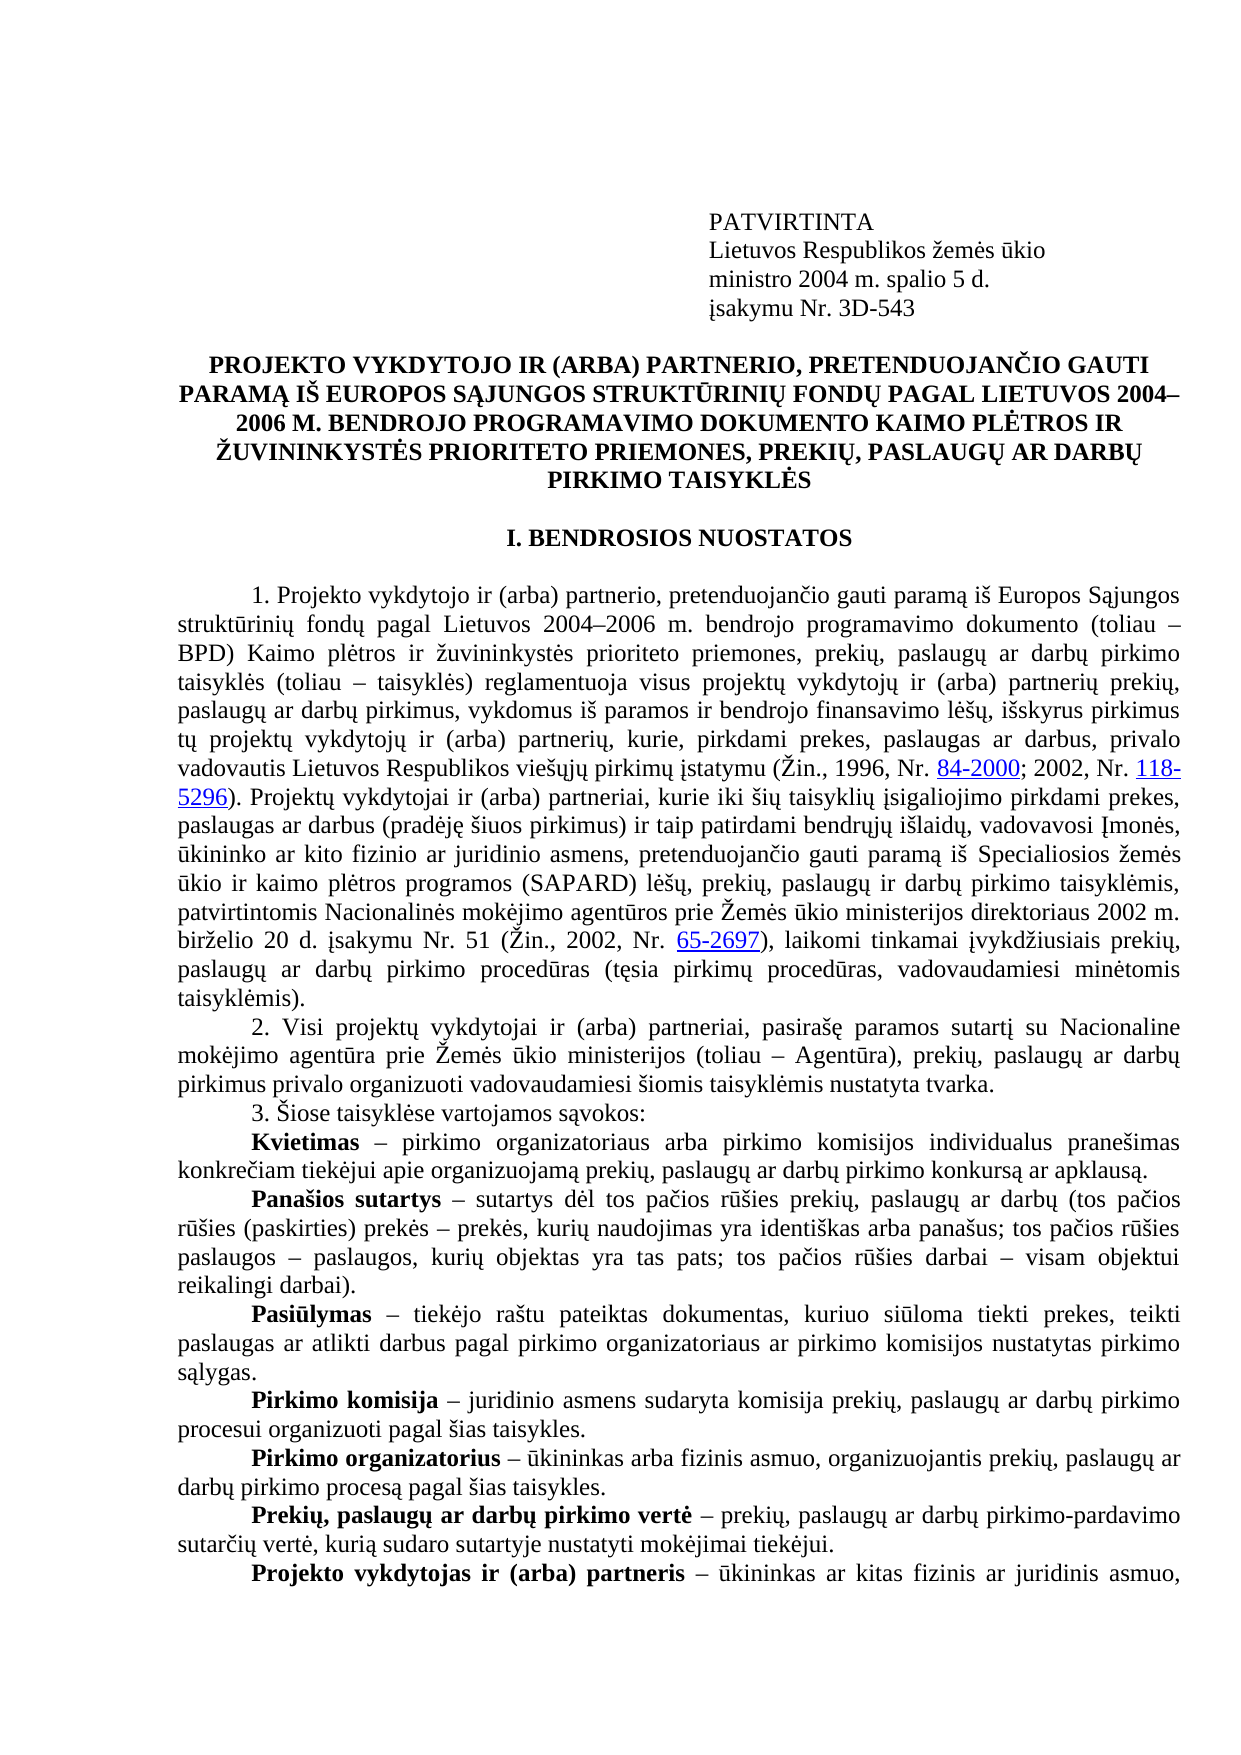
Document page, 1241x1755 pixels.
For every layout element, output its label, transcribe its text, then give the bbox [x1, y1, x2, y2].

text 1. Projekto vykdytojo ir (arba) partnerio, pretenduojančio gauti paramą iš Europos Sąjungos struktūrinių fondų pagal Lietuvos 2004–2006 m. bendrojo programavimo dokumento (toliau – BPD) Kaimo plėtros ir žuvininkystės prioriteto priemones, prekių, paslaugų ar darbų pirkimo taisyklės (toliau – taisyklės) reglamentuoja visus projektų vykdytojų ir (arba) partnerių prekių, paslaugų ar darbų pirkimus, vykdomus iš paramos ir bendrojo finansavimo lėšų, išskyrus pirkimus tų projektų vykdytojų ir (arba) partnerių, kurie, pirkdami prekes, paslaugas ar darbus, privalo vadovautis Lietuvos Respublikos viešųjų pirkimų įstatymu (Žin., 1996, Nr. 84-2000; 2002, Nr. 118-5296). Projektų vykdytojai ir (arba) partneriai, kurie iki šių taisyklių įsigaliojimo pirkdami prekes, paslaugas ar darbus (pradėję šiuos pirkimus) ir taip patirdami bendrųjų išlaidų, vadovavosi Įmonės, ūkininko ar kito fizinio ar juridinio asmens, pretenduojančio gauti paramą iš specialiosios žemės ūkio ir kaimo plėtros programos (SAPARD) lėšų, prekių, paslaugų ir darbų pirkimo taisyklėmis, patvirtintomis Nacionalinės mokėjimo agentūros prie Žemės ūkio ministerijos direktoriaus 2002 m. birželio 20 d. įsakymu Nr. 51 (Žin., 2002, Nr. 65-2697), laikomi tinkamai įvykdžiusiais prekių, paslaugų ar darbų pirkimo procedūras (tęsia pirkimų procedūras, vadovaudamiesi minėtomis taisyklėmis). [177, 580, 1181, 1012]
text įsakymu Nr. 3D-543 [177, 293, 1181, 322]
text I. BENDROSIOS NUOSTATOS [177, 523, 1181, 552]
text PROJEKTO VYKDYTOJO IR (ARBA) PARTNERIO, PRETENDUOJANČIO GAUTI PARAMĄ IŠ EUROPOS SĄJUNGOS STRUKTŪRINIŲ FONDŲ PAGAL LIETUVOS 2004–2006 M. BENDROJO PROGRAMAVIMO DOKUMENTO KAIMO PLĖTROS IR ŽUVININKYSTĖS PRIORITETO PRIEMONES, PREKIŲ, PASLAUGŲ AR DARBŲ Pirkimo TAISYKLĖS [177, 350, 1181, 494]
text Prekių, paslaugų ar darbų pirkimo vertė – prekių, paslaugų ar darbų pirkimo-pardavimo sutarčių vertė, kurią sudaro sutartyje nustatyti mokėjimai tiekėjui. [177, 1500, 1181, 1558]
text Pirkimo organizatorius – ūkininkas arba fizinis asmuo, organizuojantis prekių, paslaugų ar darbų pirkimo procesą pagal šias taisykles. [177, 1443, 1181, 1500]
text Kvietimas – pirkimo organizatoriaus arba pirkimo komisijos individualus pranešimas konkrečiam tiekėjui apie organizuojamą prekių, paslaugų ar darbų pirkimo konkursą ar apklausą. [177, 1127, 1181, 1184]
text Pasiūlymas – tiekėjo raštu pateiktas dokumentas, kuriuo siūloma tiekti prekes, teikti paslaugas ar atlikti darbus pagal pirkimo organizatoriaus ar pirkimo komisijos nustatytas pirkimo sąlygas. [177, 1299, 1181, 1385]
text PATVIRTINTA [177, 207, 1181, 235]
text Lietuvos Respublikos žemės ūkio [177, 235, 1181, 264]
text ministro 2004 m. spalio 5 d. [177, 264, 1181, 293]
text Panašios sutartys – sutartys dėl tos pačios rūšies prekių, paslaugų ar darbų (tos pačios rūšies (paskirties) prekės – prekės, kurių naudojimas yra identiškas arba panašus; tos pačios rūšies paslaugos – paslaugos, kurių objektas yra tas pats; tos pačios rūšies darbai – visam objektui reikalingi darbai). [177, 1184, 1181, 1299]
text Projekto vykdytojas ir (arba) partneris – ūkininkas ar kitas fizinis ar juridinis asmuo, [177, 1558, 1181, 1587]
text 3. Šiose taisyklėse vartojamos sąvokos: [177, 1098, 1181, 1127]
text 2. Visi projektų vykdytojai ir (arba) partneriai, pasirašę paramos sutartį su Nacionaline mokėjimo agentūra prie Žemės ūkio ministerijos (toliau – Agentūra), prekių, paslaugų ar darbų pirkimus privalo organizuoti vadovaudamiesi šiomis taisyklėmis nustatyta tvarka. [177, 1012, 1181, 1098]
text Pirkimo komisija – juridinio asmens sudaryta komisija prekių, paslaugų ar darbų pirkimo procesui organizuoti pagal šias taisykles. [177, 1385, 1181, 1443]
